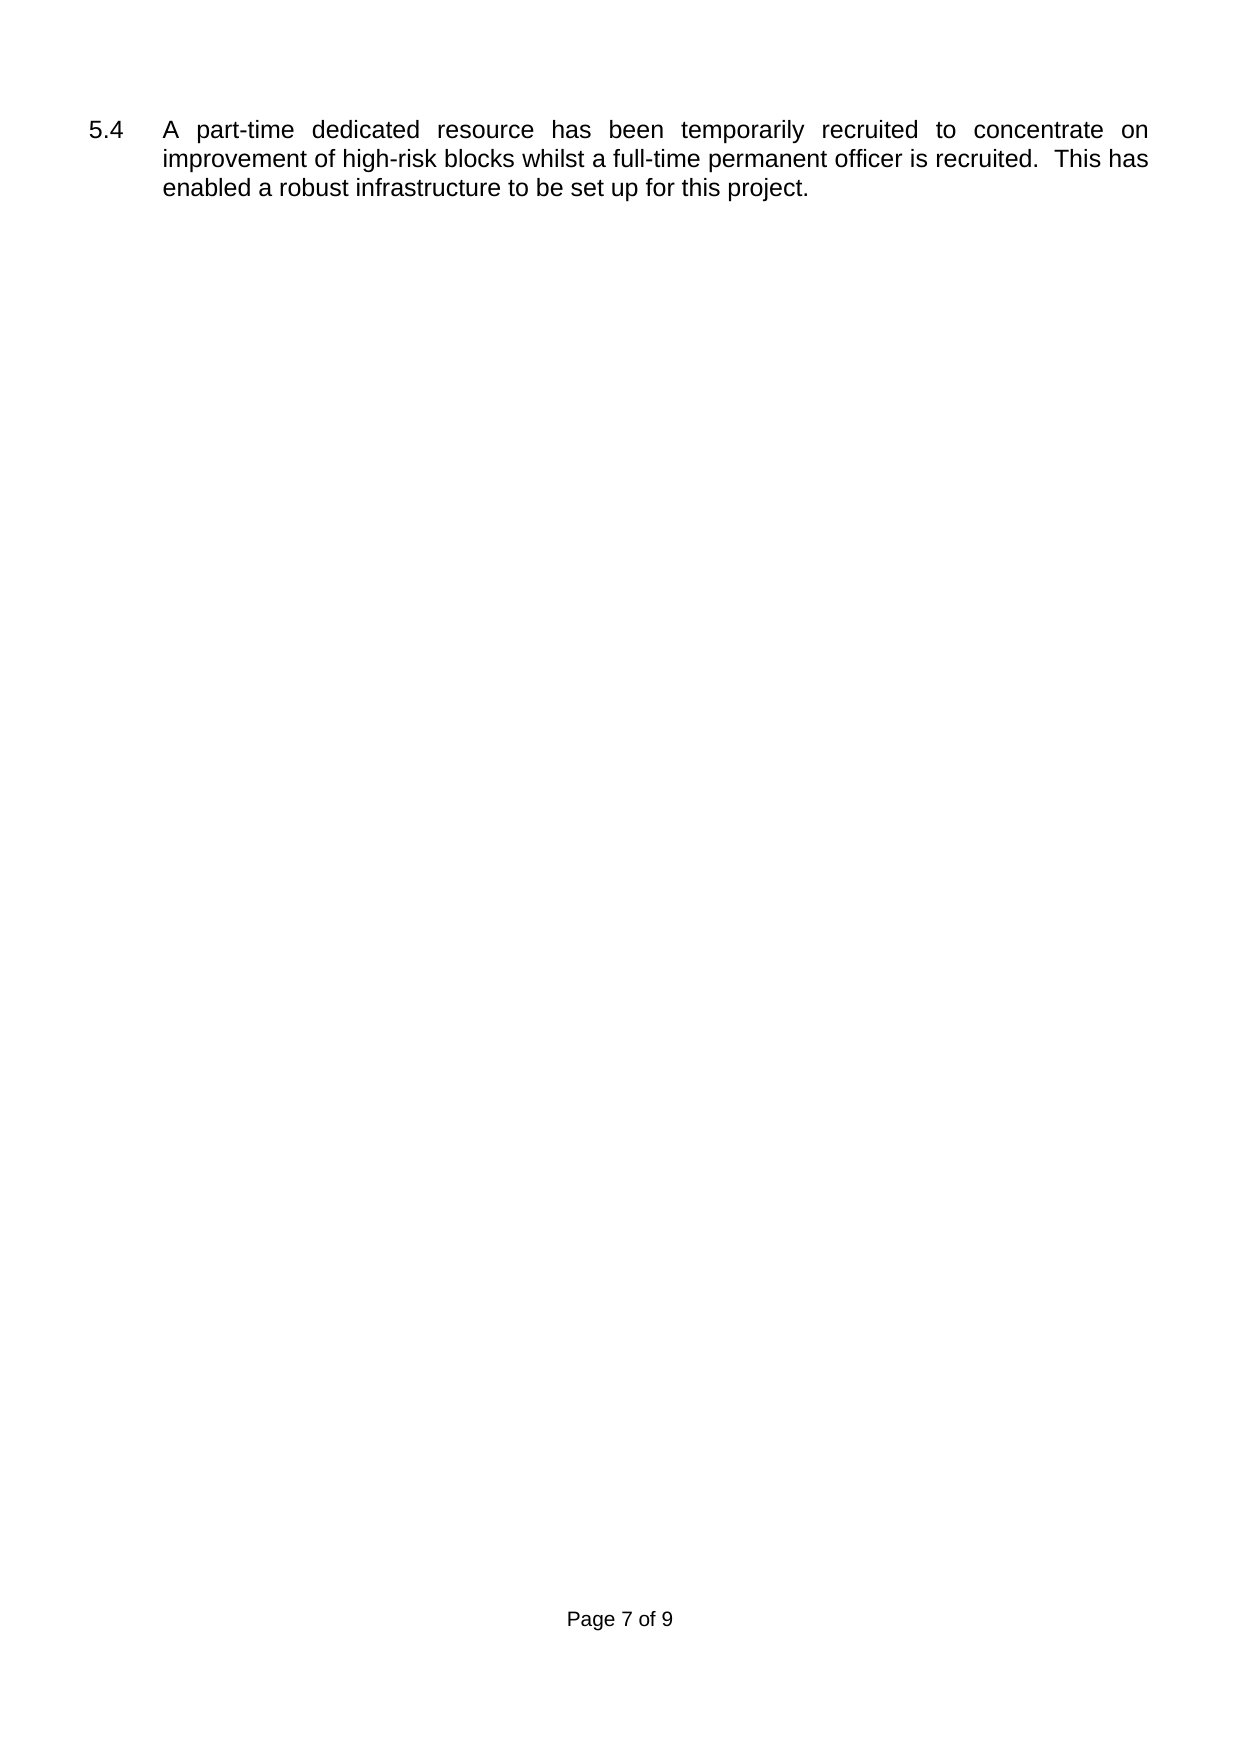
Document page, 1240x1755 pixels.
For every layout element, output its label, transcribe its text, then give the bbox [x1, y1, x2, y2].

text 5.4 A part-time dedicated resource has been temporarily recruited to concentrate on improvement of high-risk blocks whilst a full-time permanent officer is recruited. This has enabled a robust infrastructure to be set up for this project. [89, 115, 1151, 202]
